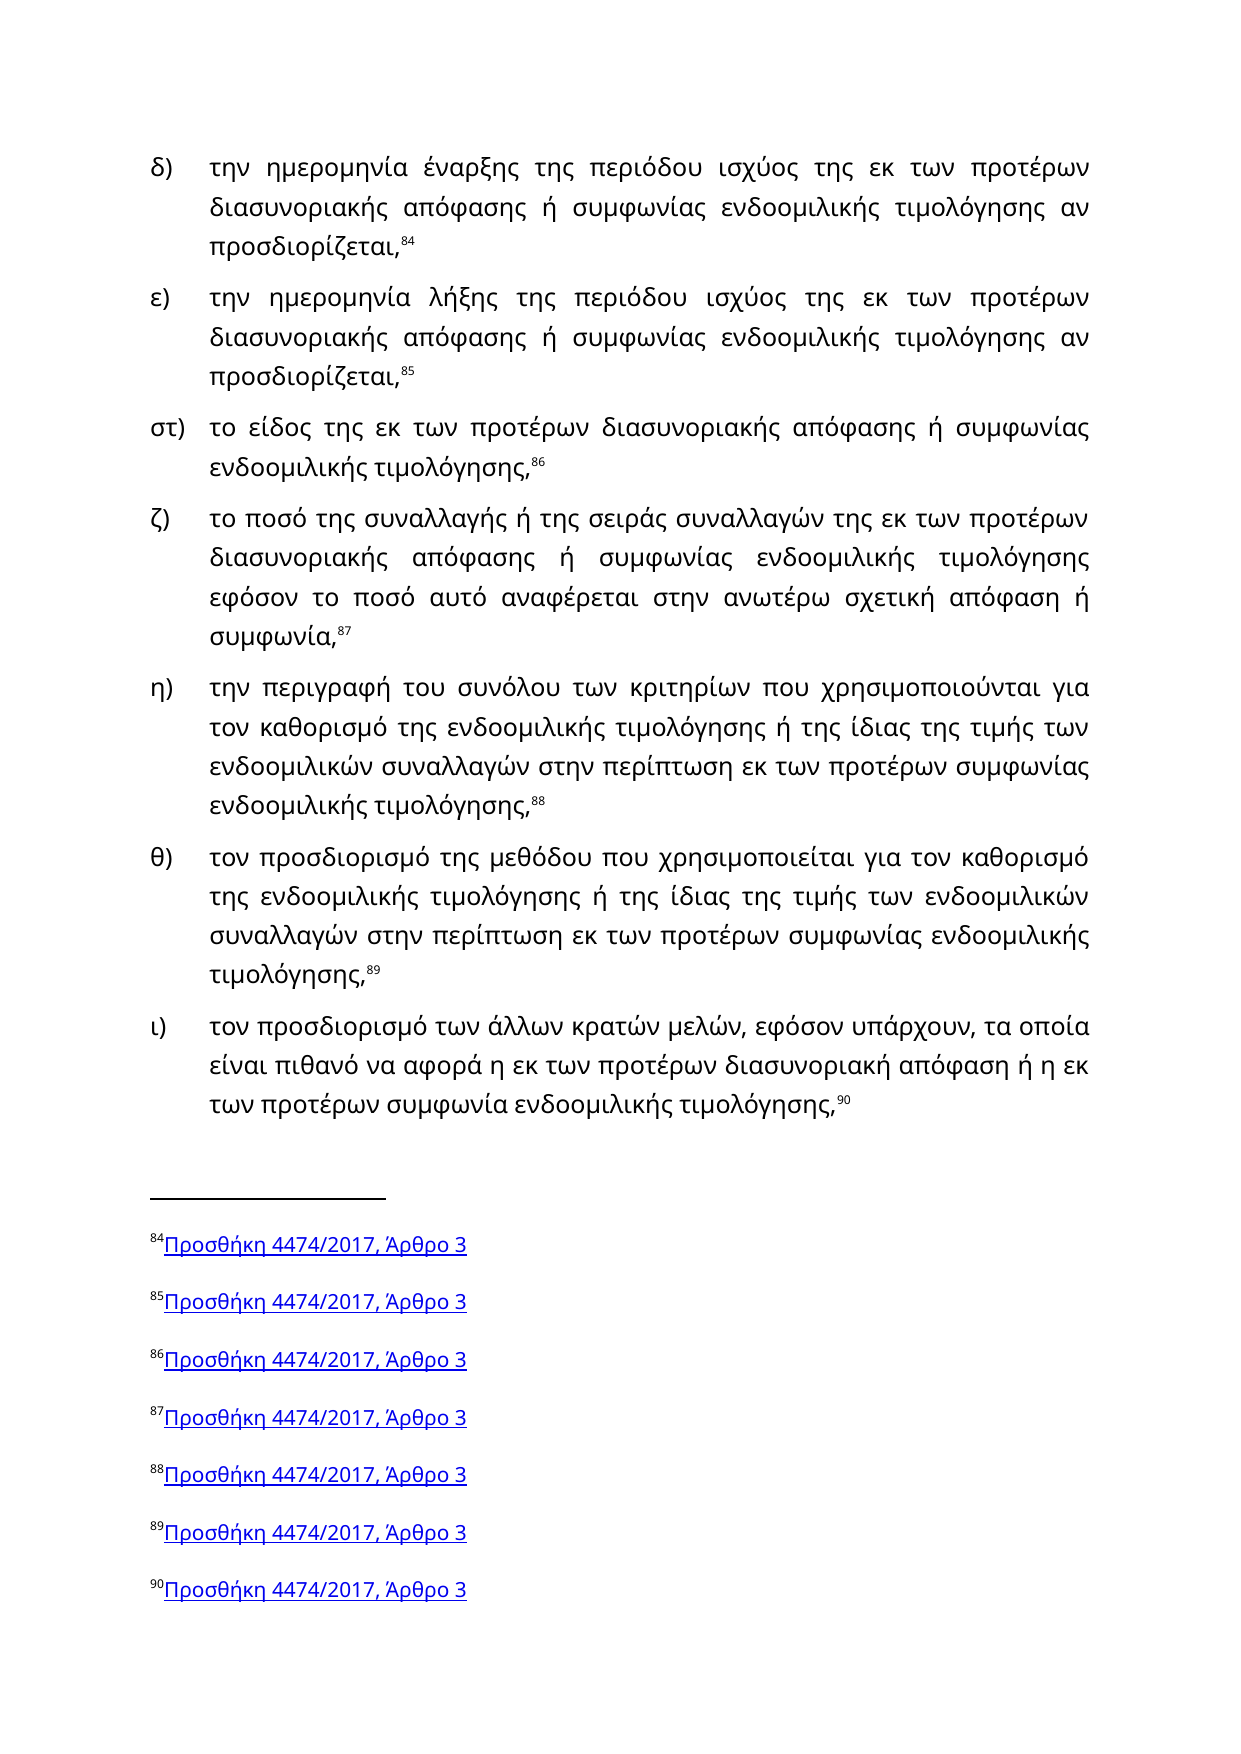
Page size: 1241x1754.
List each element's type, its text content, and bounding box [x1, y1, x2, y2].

list ε) την ημερομηνία λήξης της περιόδου ισχύος της εκ των προτέρων διασυνοριακής απόφασης ή συμφωνίας ενδοομιλικής τιμολόγησης αν προσδιορίζεται, [150, 280, 1090, 392]
list δ) την ημερομηνία έναρξης της περιόδου ισχύος της εκ των προτέρων διασυνοριακής απόφασης ή συμφωνίας ενδοομιλικής τιμολόγησης αν προσδιορίζεται, [150, 150, 1090, 262]
list η) την περιγραφή του συνόλου των κριτηρίων που χρησιμοποιούνται για τον καθορισμό της ενδοομιλικής τιμολόγησης ή της ίδιας της τιμής των ενδοομιλικών συναλλαγών στην περίπτωση εκ των προτέρων συμφωνίας ενδοομιλικής τιμολόγησης, [150, 670, 1090, 822]
list ι) τον προσδιορισμό των άλλων κρατών μελών, εφόσον υπάρχουν, τα οποία είναι πιθανό να αφορά η εκ των προτέρων διασυνοριακή απόφαση ή η εκ των προτέρων συμφωνία ενδοομιλικής τιμολόγησης, [150, 1008, 1090, 1121]
list στ) το είδος της εκ των προτέρων διασυνοριακής απόφασης ή συμφωνίας ενδοομιλικής τιμολόγησης, [150, 410, 1090, 483]
text Προσθήκη 4474/2017, Άρθρο 3 [150, 1460, 1090, 1489]
list ζ) το ποσό της συναλλαγής ή της σειράς συναλλαγών της εκ των προτέρων διασυνοριακής απόφασης ή συμφωνίας ενδοομιλικής τιμολόγησης εφόσον το ποσό αυτό αναφέρεται στην ανωτέρω σχετική απόφαση ή συμφωνία, [150, 501, 1090, 652]
list θ) τον προσδιορισμό της μεθόδου που χρησιμοποιείται για τον καθορισμό της ενδοομιλικής τιμολόγησης ή της ίδιας της τιμής των ενδοομιλικών συναλλαγών στην περίπτωση εκ των προτέρων συμφωνίας ενδοομιλικής τιμολόγησης, [150, 839, 1090, 991]
text Προσθήκη 4474/2017, Άρθρο 3 [150, 1345, 1090, 1373]
text Προσθήκη 4474/2017, Άρθρο 3 [150, 1230, 1090, 1258]
text Προσθήκη 4474/2017, Άρθρο 3 [150, 1518, 1090, 1546]
text Προσθήκη 4474/2017, Άρθρο 3 [150, 1287, 1090, 1316]
text Προσθήκη 4474/2017, Άρθρο 3 [150, 1576, 1090, 1604]
text Προσθήκη 4474/2017, Άρθρο 3 [150, 1403, 1090, 1431]
